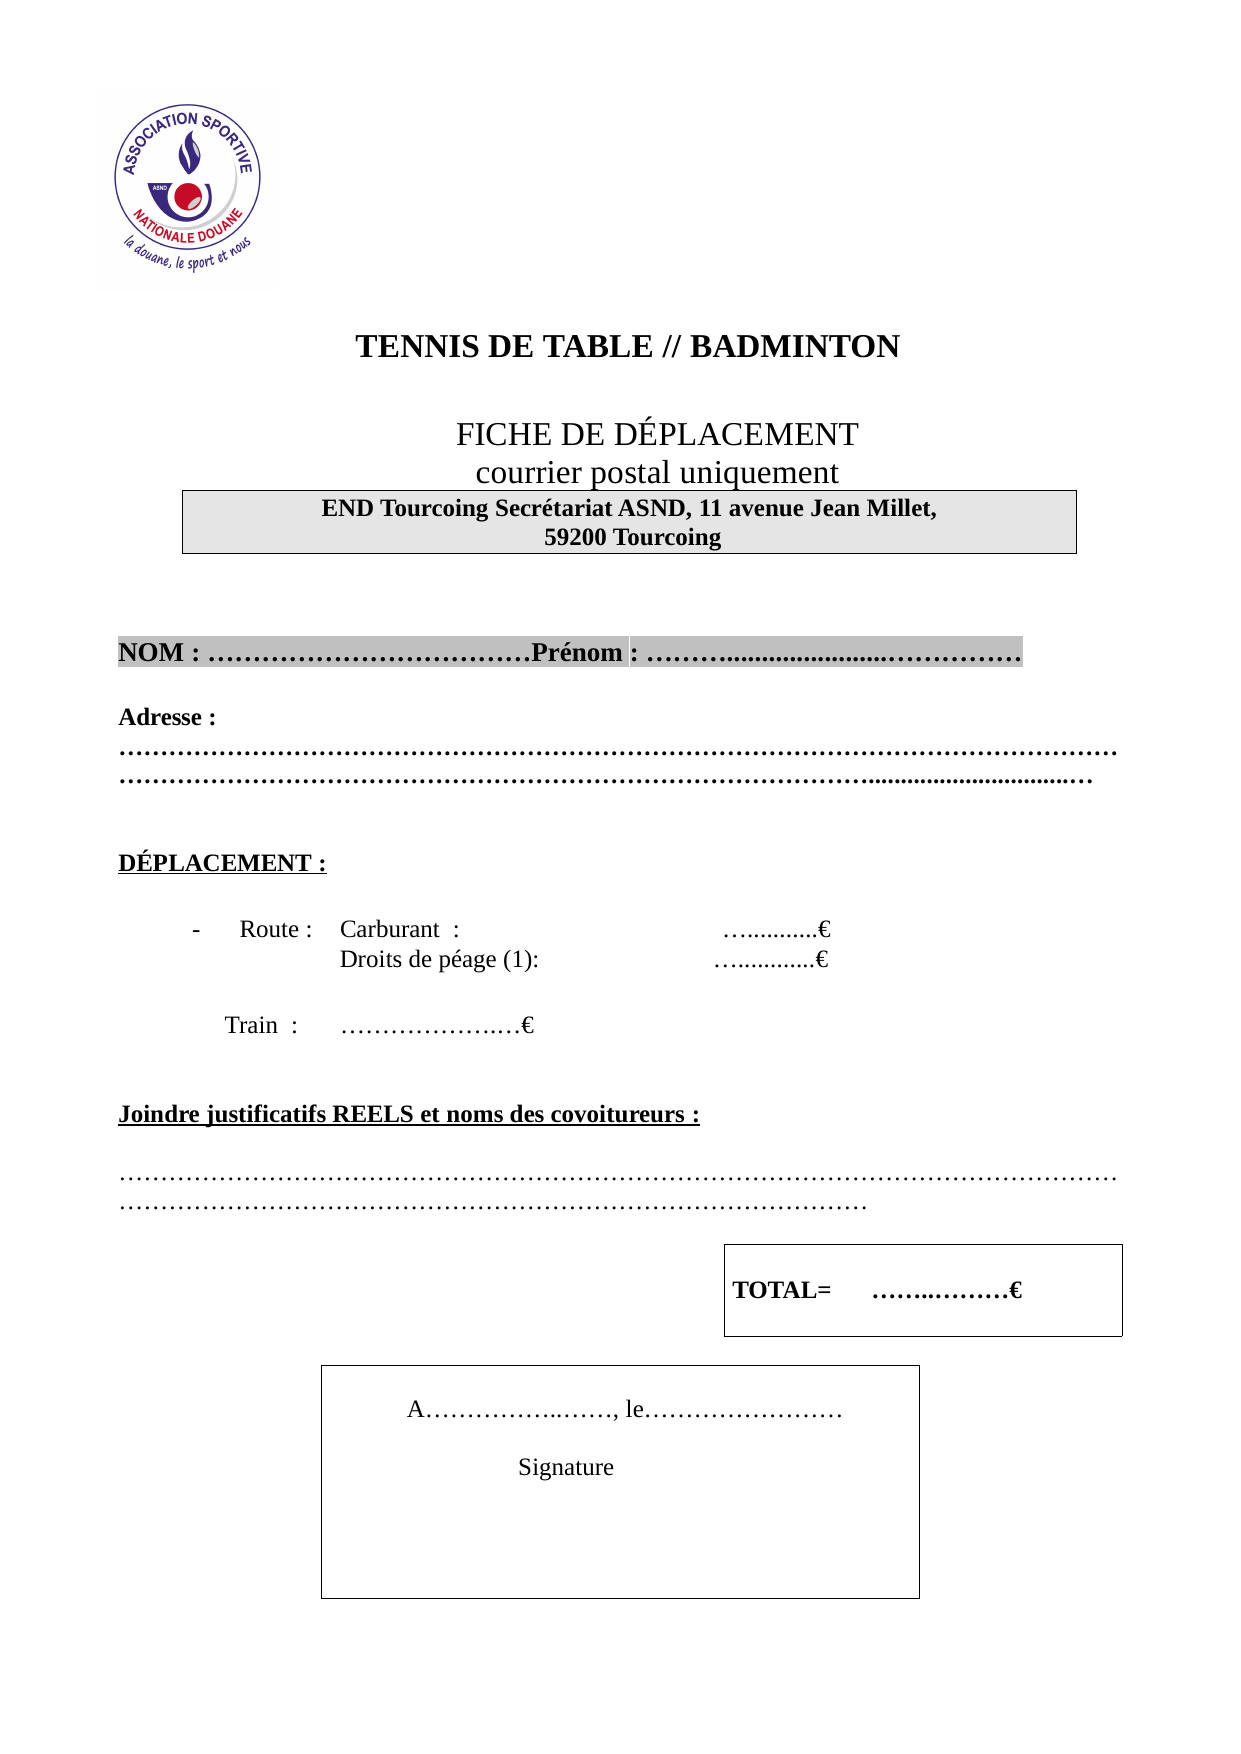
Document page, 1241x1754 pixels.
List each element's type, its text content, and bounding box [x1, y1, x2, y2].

text Adresse :…………………………………………………………………………………………………………………………………………………………………………………………...............................… [118, 702, 1122, 789]
table_header TENNIS DE TABLE // BADMINTON [126, 315, 1130, 375]
text Droits de péage (1): …............€ [266, 944, 1122, 973]
list FICHE DE DÉPLACEMENT [156, 413, 1122, 452]
text 59200 Tourcoing [183, 519, 1076, 553]
text Joindre justificatifs REELS et noms des covoitureurs : [118, 1099, 1122, 1128]
text -  Route : Carburant : …...........€ [118, 906, 1122, 944]
text  Train : ……………….…€ [118, 1002, 1122, 1041]
text TOTAL= ……..………€ [725, 1273, 1122, 1304]
text ………………………………………………………………………………………………………………………………………………………………………………………… [118, 1157, 1122, 1215]
picture [95, 86, 280, 291]
text Déplacement : [118, 848, 1122, 877]
text END Tourcoing Secrétariat ASND, 11 avenue Jean Millet, [183, 491, 1076, 519]
subtitle NOM : ………………………………Prénom : ……….......................…………… [118, 636, 1122, 667]
table_header A……………..……, le…………………… Signature [322, 1366, 919, 1597]
list courrier postal uniquement [156, 452, 1122, 490]
